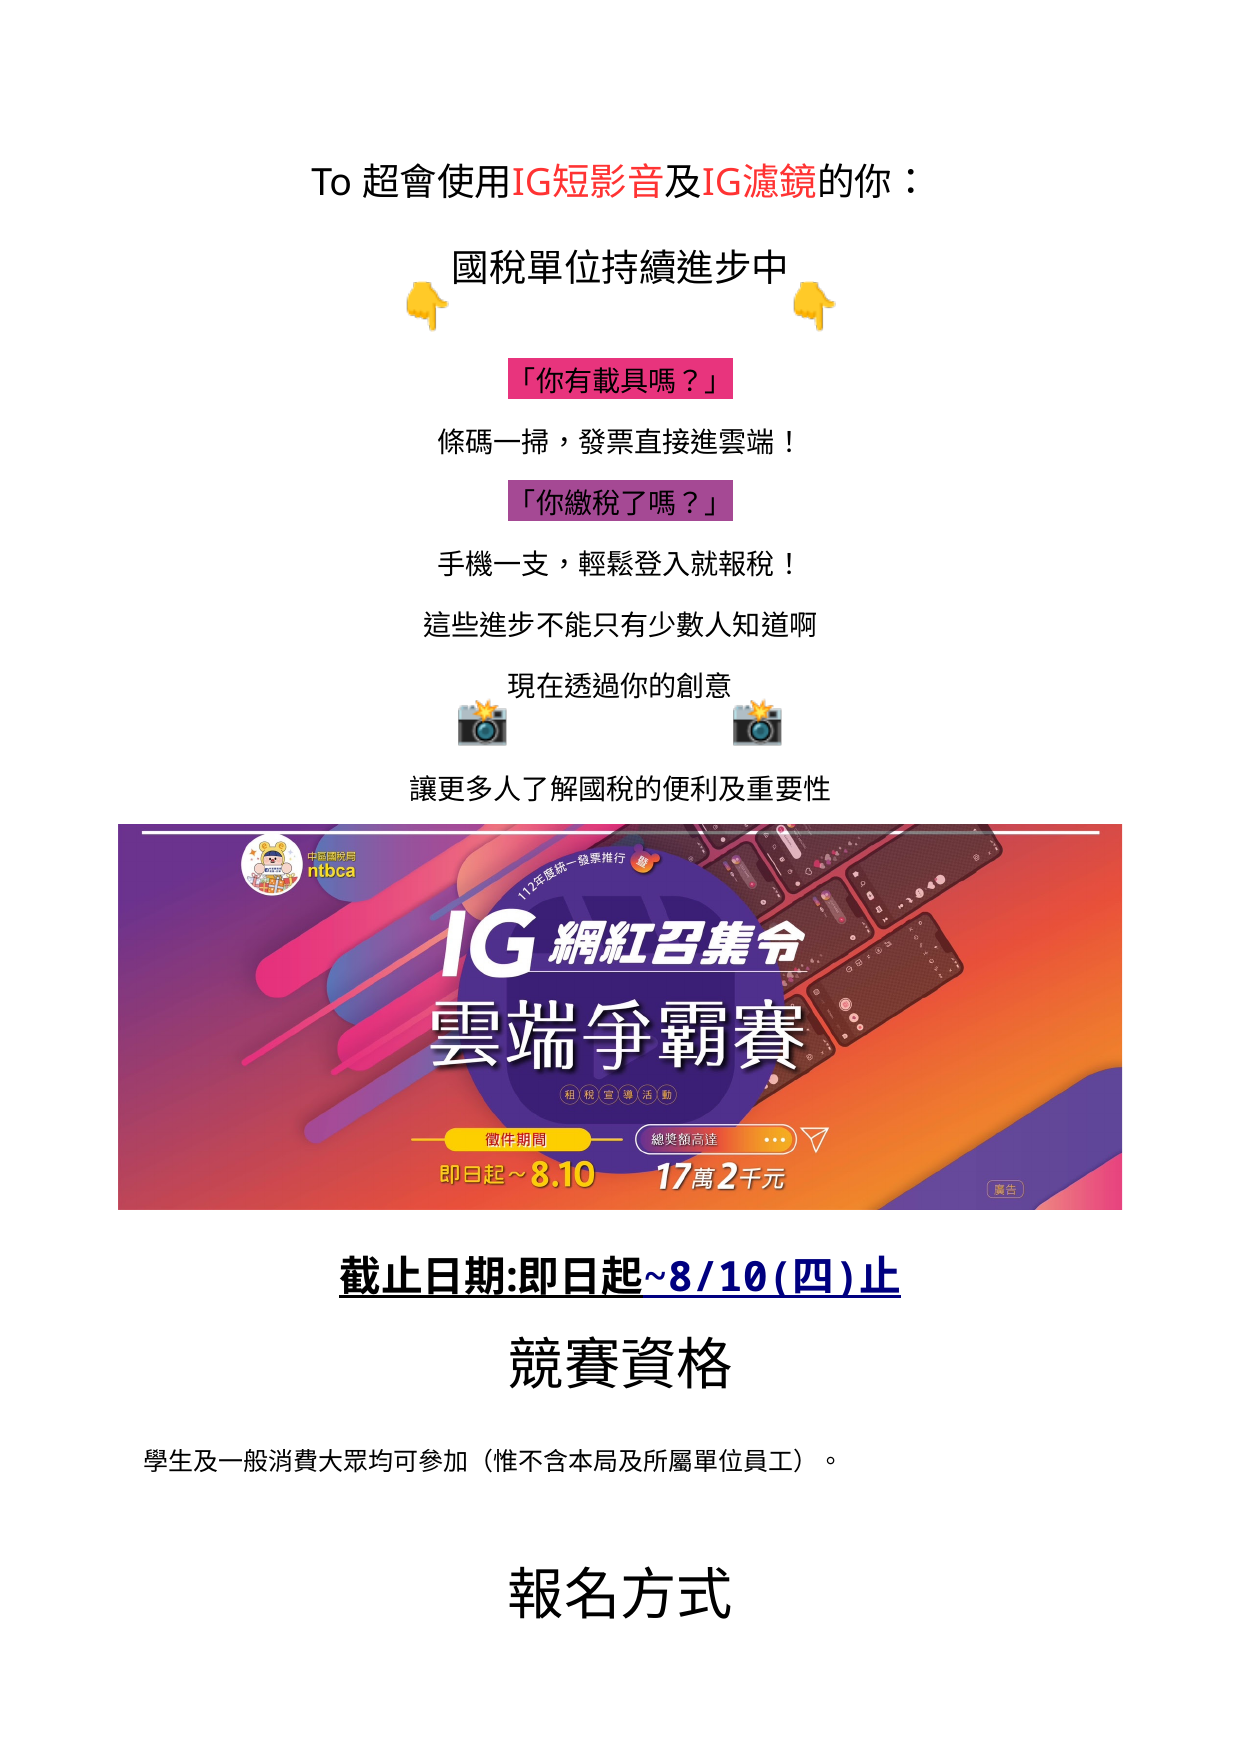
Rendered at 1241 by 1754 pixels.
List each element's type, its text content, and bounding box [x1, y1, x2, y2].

table_header [119, 228, 1121, 233]
table_header 國稅單位持續進步中 「你有載具嗎？」 條碼一掃，發票直接進雲端！ 「你繳稅了嗎？」 手機一支，輕鬆登入就報稅！ 這些進步不能只有少數人知道啊 現在透過你的創意 讓更多人了解國稅的便利及重要性 [119, 238, 1121, 824]
table_header To 超會使用IG短影音及IG濾鏡的你： [119, 152, 1121, 223]
table_header 報名方式 可個人或團體組隊，團體至多5人報名參賽，並派出1位代表人。每位參賽者作品件數不限，惟得獎作品以1件為限。 參賽者須提供IG Reels影片連結/濾鏡測試影片及素材包(含ai檔)，並附上200字以內創作簡介。 [119, 1550, 1121, 1631]
table_header [119, 223, 1121, 228]
table_header [119, 1545, 1121, 1549]
table_header 競賽資格 學生及一般消費大眾均可參加（惟不含本局及所屬單位員工）。 [119, 1320, 1121, 1544]
table_header [119, 233, 1121, 238]
table_header 截止日期:即日起~8/10(四)止 [119, 1244, 1121, 1319]
